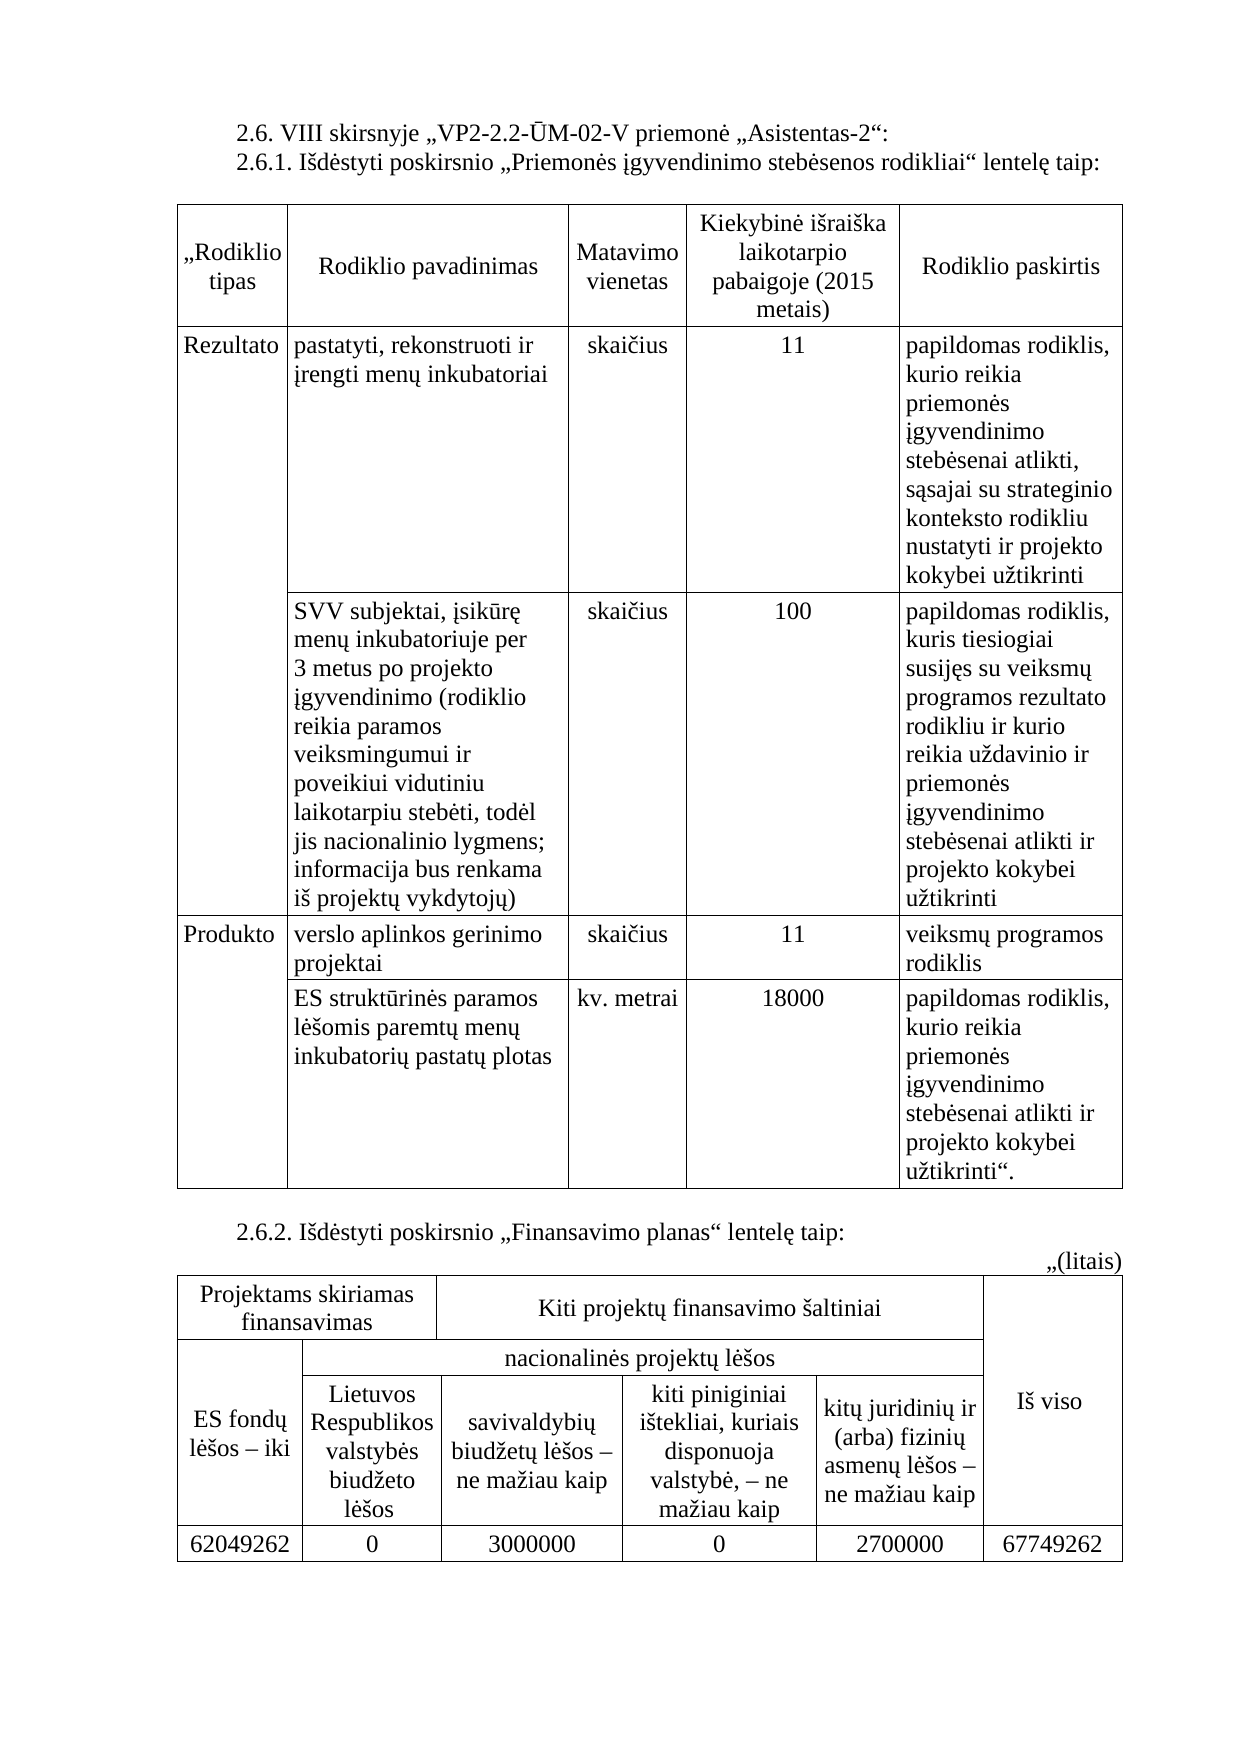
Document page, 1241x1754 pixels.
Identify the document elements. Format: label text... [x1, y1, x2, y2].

table_cell Rezultato [178, 327, 287, 915]
table_header „Rodiklio tipas [178, 205, 287, 326]
table_cell nacionalinės projektų lėšos [303, 1340, 983, 1375]
text 2.6.2. Išdėstyti poskirsnio „Finansavimo planas“ lentelę taip: [177, 1217, 1122, 1246]
table_header Matavimo vienetas [569, 205, 686, 326]
table_header Rodiklio pavadinimas [288, 205, 568, 326]
table_cell 100 [687, 593, 899, 915]
table_cell 11 [687, 327, 899, 592]
table_cell ES fondų lėšos – iki [178, 1340, 302, 1525]
table_cell ES struktūrinės paramos lėšomis paremtų menų inkubatorių pastatų plotas [288, 980, 568, 1187]
text 2.6. VIII skirsnyje „VP2-2.2-ŪM-02-V priemonė „Asistentas-2“: [177, 118, 1122, 147]
table_cell 67749262 [984, 1526, 1122, 1561]
table_cell skaičius [569, 916, 686, 979]
table_header Rodiklio paskirtis [900, 205, 1122, 326]
table_cell veiksmų programos rodiklis [900, 916, 1122, 979]
table_cell pastatyti, rekonstruoti ir įrengti menų inkubatoriai [288, 327, 568, 592]
table_cell 62049262 [178, 1526, 302, 1561]
table_header Kiti projektų finansavimo šaltiniai [437, 1276, 983, 1339]
table_header Projektams skiriamas finansavimas [178, 1276, 436, 1339]
table_cell Lietuvos Respublikos valstybės biudžeto lėšos [303, 1376, 441, 1525]
table_cell kv. metrai [569, 980, 686, 1187]
table_cell kitų juridinių ir (arba) fizinių asmenų lėšos – ne mažiau kaip [817, 1376, 983, 1525]
table_header Kiekybinė išraiška laikotarpio pabaigoje (2015 metais) [687, 205, 899, 326]
table_cell 11 [687, 916, 899, 979]
table_cell skaičius [569, 327, 686, 592]
table_cell verslo aplinkos gerinimo projektai [288, 916, 568, 979]
table_cell papildomas rodiklis, kurio reikia priemonės įgyvendinimo stebėsenai atlikti, sąsajai su strateginio konteksto rodikliu nustatyti ir projekto kokybei užtikrinti [900, 327, 1122, 592]
table_cell skaičius [569, 593, 686, 915]
table_cell kiti piniginiai ištekliai, kuriais disponuoja valstybė, – ne mažiau kaip [623, 1376, 816, 1525]
table_cell Produkto [178, 916, 287, 1187]
table_cell 2700000 [817, 1526, 983, 1561]
text 2.6.1. Išdėstyti poskirsnio „Priemonės įgyvendinimo stebėsenos rodikliai“ lentelę taip: [177, 147, 1122, 176]
table_cell papildomas rodiklis, kurio reikia priemonės įgyvendinimo stebėsenai atlikti ir projekto kokybei užtikrinti“. [900, 980, 1122, 1187]
table_header Iš viso [984, 1276, 1122, 1525]
table_cell 18000 [687, 980, 899, 1187]
text „(litais) [987, 1246, 1122, 1275]
table_cell 0 [623, 1526, 816, 1561]
table_cell 3000000 [442, 1526, 622, 1561]
table_cell 0 [303, 1526, 441, 1561]
table_cell savivaldybių biudžetų lėšos – ne mažiau kaip [442, 1376, 622, 1525]
table_cell papildomas rodiklis, kuris tiesiogiai susijęs su veiksmų programos rezultato rodikliu ir kurio reikia uždavinio ir priemonės įgyvendinimo stebėsenai atlikti ir projekto kokybei užtikrinti [900, 593, 1122, 915]
table_cell SVV subjektai, įsikūrę menų inkubatoriuje per 3 metus po projekto įgyvendinimo (rodiklio reikia paramos veiksmingumui ir poveikiui vidutiniu laikotarpiu stebėti, todėl jis nacionalinio lygmens; informacija bus renkama iš projektų vykdytojų) [288, 593, 568, 915]
